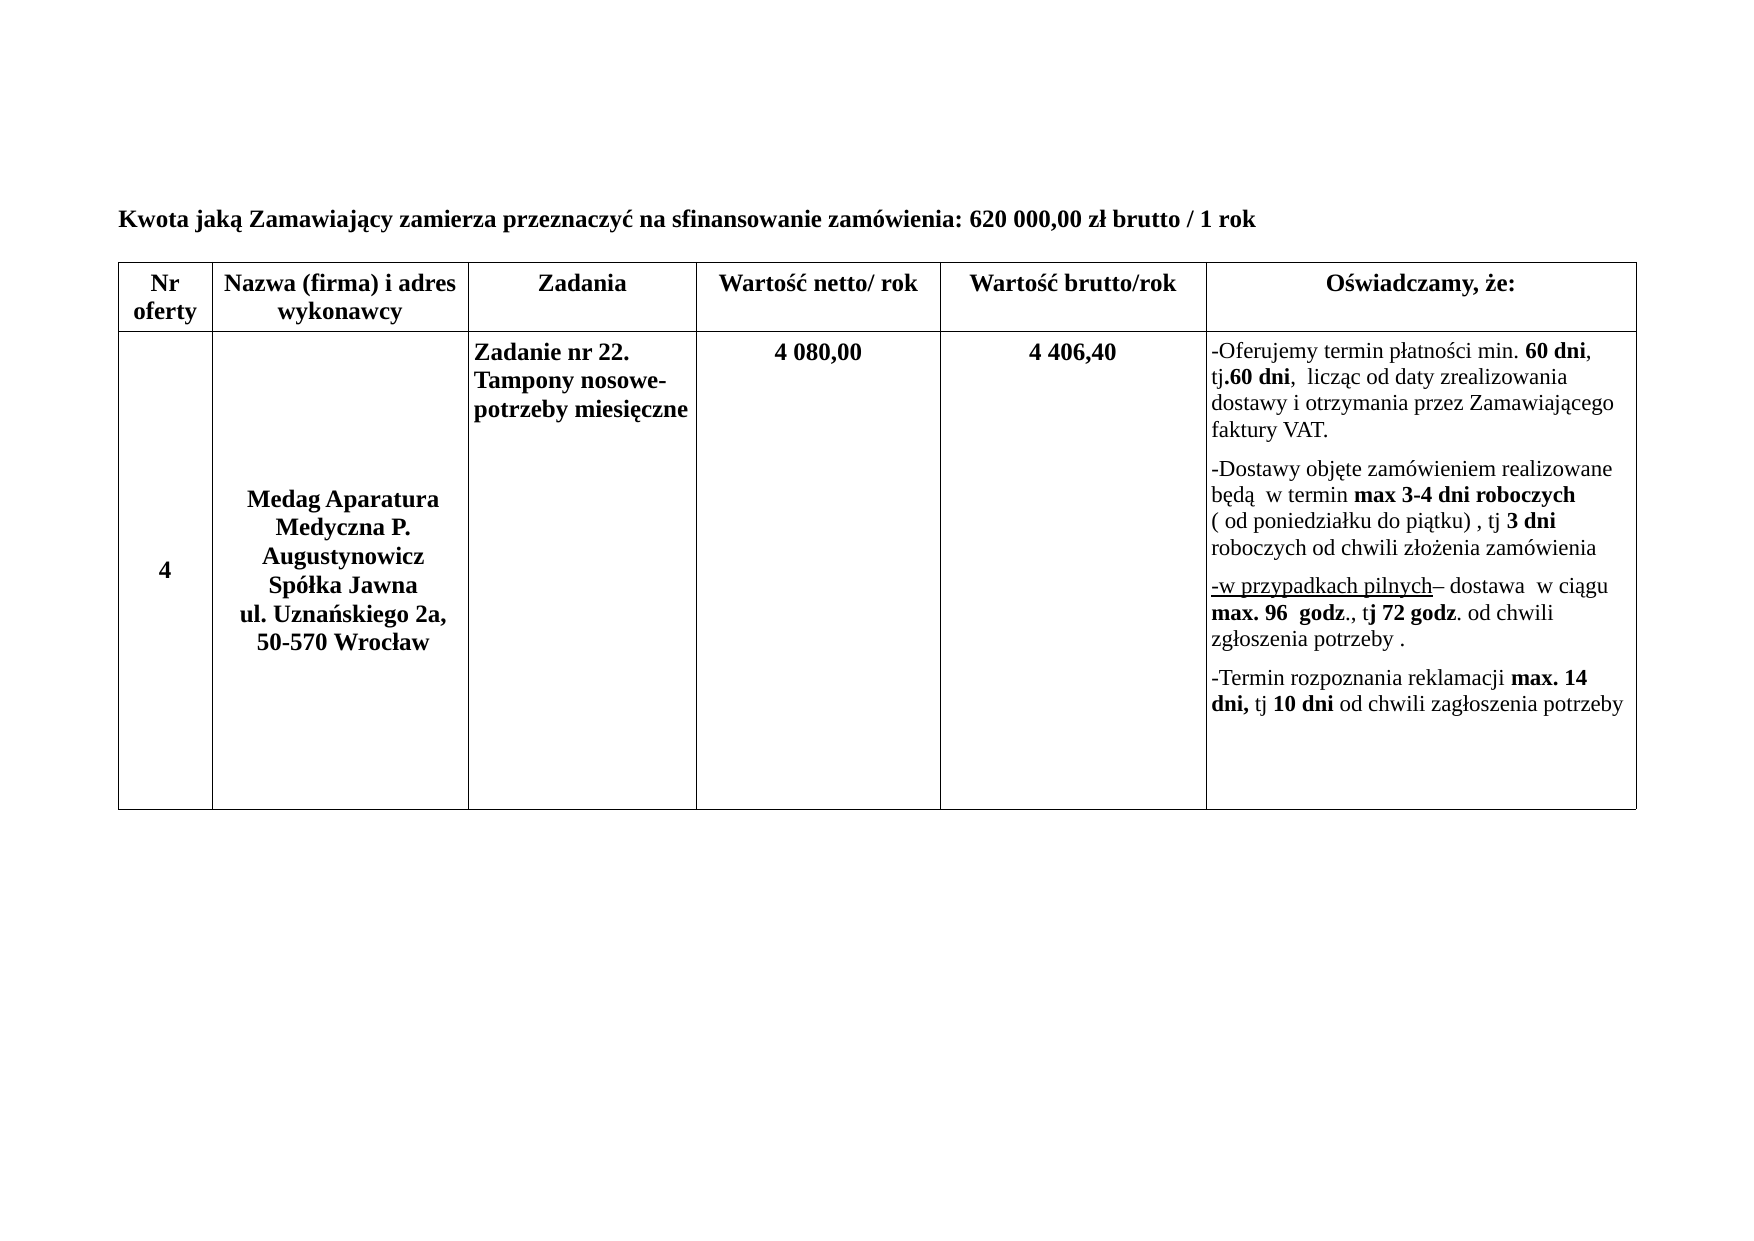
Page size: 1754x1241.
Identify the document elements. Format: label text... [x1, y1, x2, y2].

table_header Nr oferty [119, 263, 212, 331]
table_cell 4 [119, 332, 212, 809]
table_header Zadania [469, 263, 696, 331]
table_header Wartość brutto/rok [941, 263, 1206, 331]
table_cell -Oferujemy termin płatności min. 60 dni, tj.60 dni, licząc od daty zrealizowania dostawy i otrzymania przez Zamawiającego faktury VAT. -Dostawy objęte zamówieniem realizowane będą w termin max 3-4 dni roboczych ( od poniedziałku do piątku) , tj 3 dni roboczych od chwili złożenia zamówienia -w przypadkach pilnych– dostawa w ciągu max. 96 godz., tj 72 godz. od chwili zgłoszenia potrzeby . -Termin rozpoznania reklamacji max. 14 dni, tj 10 dni od chwili zagłoszenia potrzeby [1207, 332, 1636, 809]
table_header Nazwa (firma) i adres wykonawcy [213, 263, 468, 331]
table_header Wartość netto/ rok [697, 263, 940, 331]
table_cell Medag Aparatura Medyczna P. Augustynowicz Spółka Jawna ul. Uznańskiego 2a, 50-570 Wrocław [213, 332, 468, 809]
subtitle Kwota jaką Zamawiający zamierza przeznaczyć na sfinansowanie zamówienia: 620 000,00 zł brutto / 1 rok [118, 204, 1636, 233]
table_cell 4 080,00 [697, 332, 940, 809]
table_header Oświadczamy, że: [1207, 263, 1636, 331]
table_cell Zadanie nr 22. Tampony nosowe- potrzeby miesięczne [469, 332, 696, 809]
table_cell 4 406,40 [941, 332, 1206, 809]
